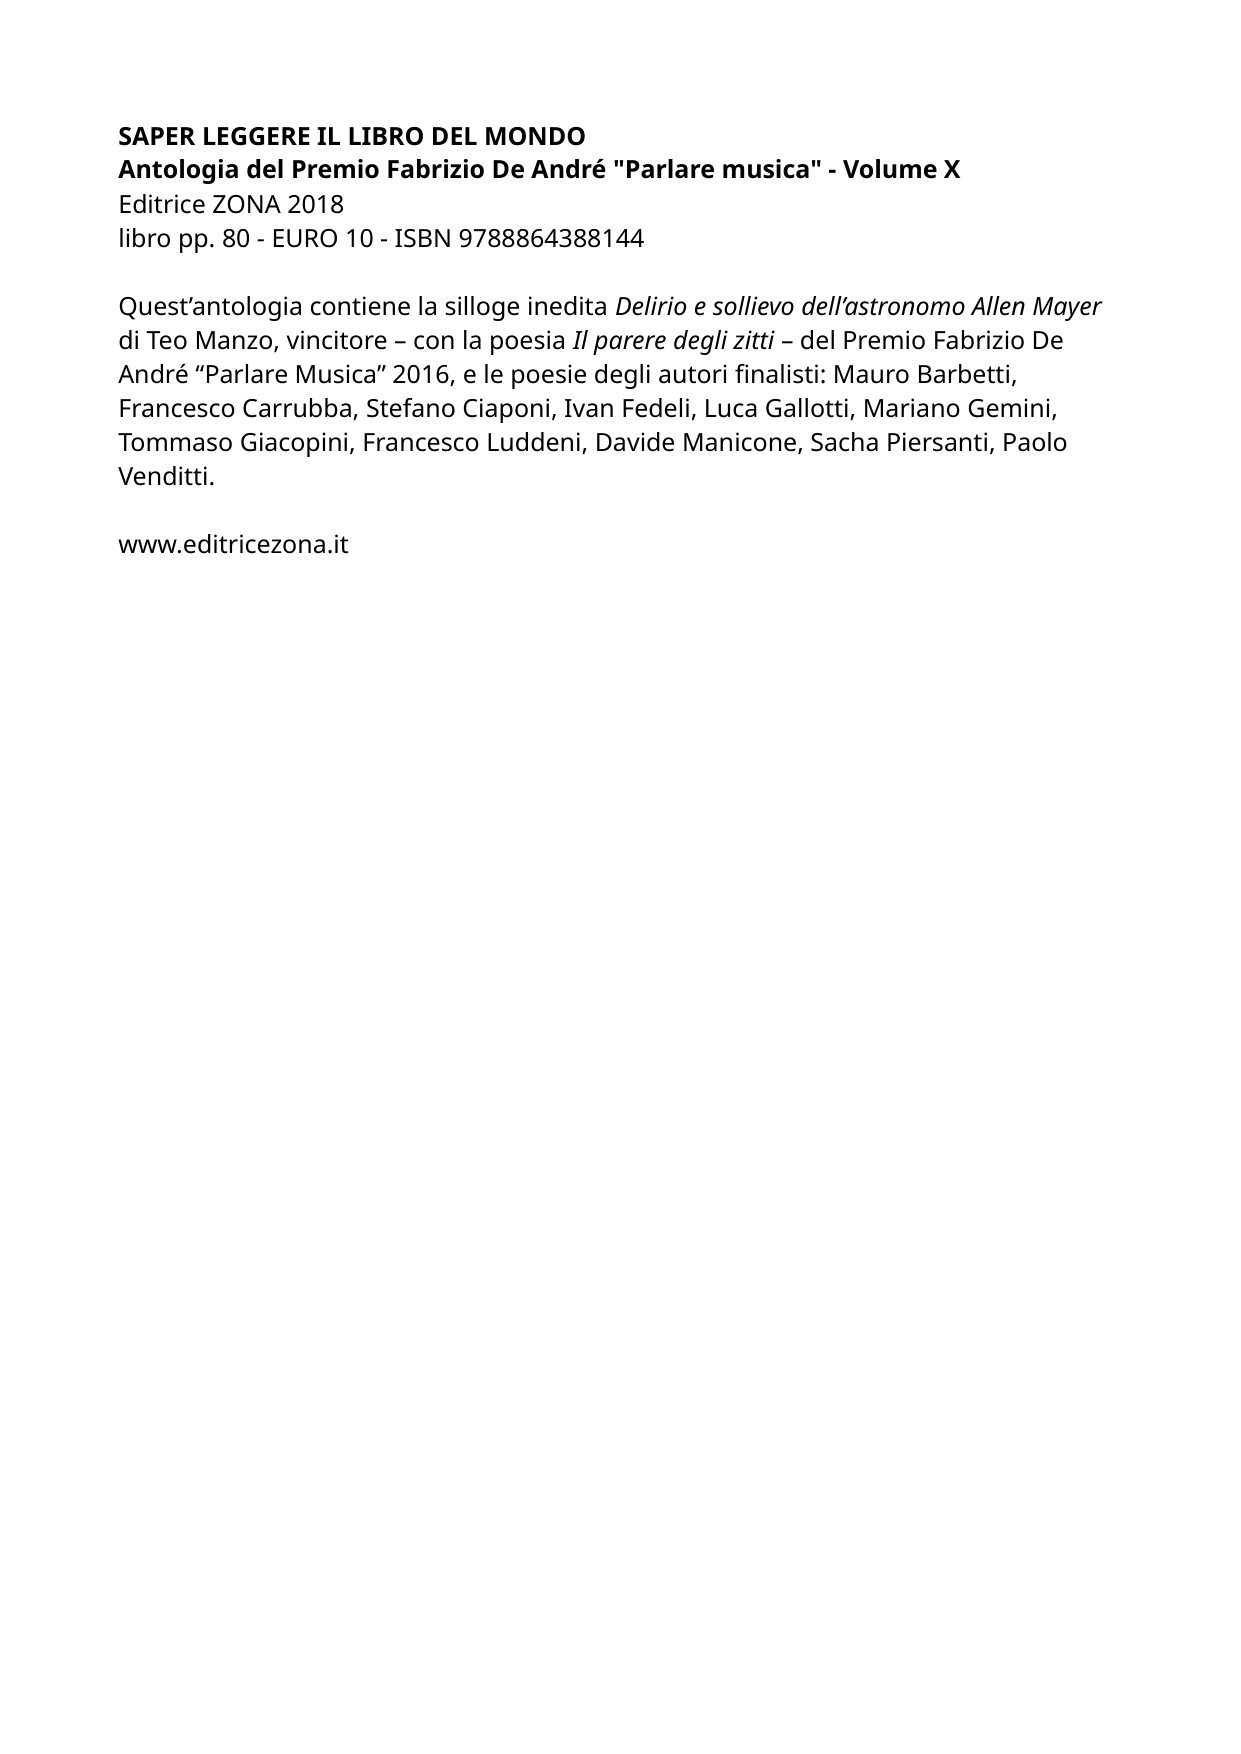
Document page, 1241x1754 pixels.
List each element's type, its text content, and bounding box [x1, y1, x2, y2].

text SAPER LEGGERE IL LIBRO DEL MONDO [118, 118, 1122, 152]
text Quest’antologia contiene la silloge inedita Delirio e sollievo dell’astronomo Allen Mayer di Teo Manzo, vincitore – con la poesia Il parere degli zitti – del Premio Fabrizio De André “Parlare Musica” 2016, e le poesie degli autori finalisti: Mauro Barbetti, Francesco Carrubba, Stefano Ciaponi, Ivan Fedeli, Luca Gallotti, Mariano Gemini, Tommaso Giacopini, Francesco Luddeni, Davide Manicone, Sacha Piersanti, Paolo Venditti. [118, 288, 1122, 493]
text Antologia del Premio Fabrizio De André "Parlare musica" - Volume X [118, 152, 1122, 186]
text www.editricezona.it [118, 527, 1122, 561]
text libro pp. 80 - EURO 10 - ISBN 9788864388144 [118, 220, 1122, 254]
text Editrice ZONA 2018 [118, 186, 1122, 220]
